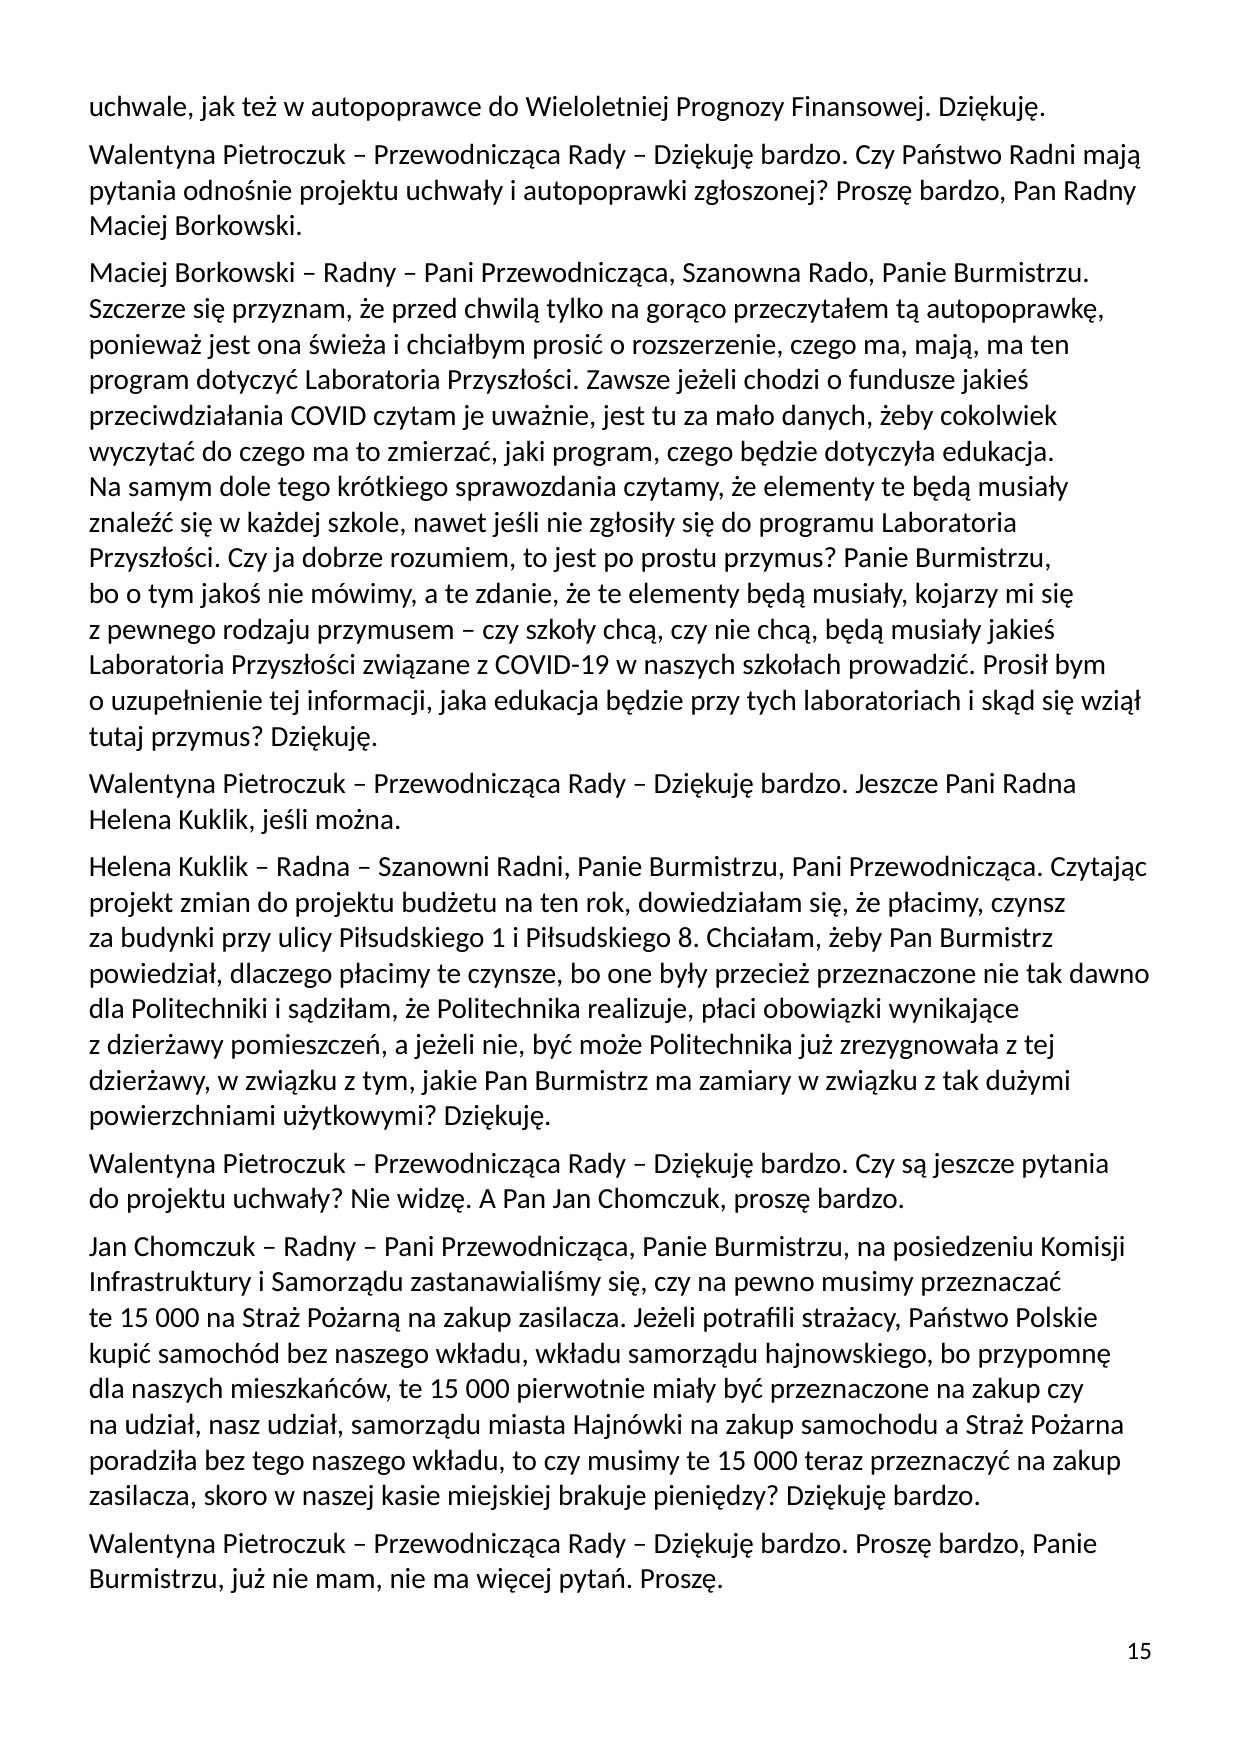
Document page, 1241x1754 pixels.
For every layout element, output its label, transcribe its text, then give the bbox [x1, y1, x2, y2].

text Maciej Borkowski – Radny – Pani Przewodnicząca, Szanowna Rado, Panie Burmistrzu. Szczerze się przyznam, że przed chwilą tylko na gorąco przeczytałem tą autopoprawkę, ponieważ jest ona świeża i chciałbym prosić o rozszerzenie, czego ma, mają, ma ten program dotyczyć Laboratoria Przyszłości. Zawsze jeżeli chodzi o fundusze jakieś przeciwdziałania COVID czytam je uważnie, jest tu za mało danych, żeby cokolwiek wyczytać do czego ma to zmierzać, jaki program, czego będzie dotyczyła edukacja. Na samym dole tego krótkiego sprawozdania czytamy, że elementy te będą musiały znaleźć się w każdej szkole, nawet jeśli nie zgłosiły się do programu Laboratoria Przyszłości. Czy ja dobrze rozumiem, to jest po prostu przymus? Panie Burmistrzu, bo o tym jakoś nie mówimy, a te zdanie, że te elementy będą musiały, kojarzy mi się z pewnego rodzaju przymusem – czy szkoły chcą, czy nie chcą, będą musiały jakieś Laboratoria Przyszłości związane z COVID-19 w naszych szkołach prowadzić. Prosił bym o uzupełnienie tej informacji, jaka edukacja będzie przy tych laboratoriach i skąd się wziął tutaj przymus? Dziękuję. [88, 254, 1152, 753]
text Walentyna Pietroczuk – Przewodnicząca Rady – Dziękuję bardzo. Proszę bardzo, Panie Burmistrzu, już nie mam, nie ma więcej pytań. Proszę. [88, 1525, 1152, 1596]
text uchwale, jak też w autopoprawce do Wieloletniej Prognozy Finansowej. Dziękuję. [88, 88, 1152, 124]
text Helena Kuklik – Radna – Szanowni Radni, Panie Burmistrzu, Pani Przewodnicząca. Czytając projekt zmian do projektu budżetu na ten rok, dowiedziałam się, że płacimy, czynsz za budynki przy ulicy Piłsudskiego 1 i Piłsudskiego 8. Chciałam, żeby Pan Burmistrz powiedział, dlaczego płacimy te czynsze, bo one były przecież przeznaczone nie tak dawno dla Politechniki i sądziłam, że Politechnika realizuje, płaci obowiązki wynikające z dzierżawy pomieszczeń, a jeżeli nie, być może Politechnika już zrezygnowała z tej dzierżawy, w związku z tym, jakie Pan Burmistrz ma zamiary w związku z tak dużymi powierzchniami użytkowymi? Dziękuję. [88, 848, 1152, 1133]
text Walentyna Pietroczuk – Przewodnicząca Rady – Dziękuję bardzo. Czy Państwo Radni mają pytania odnośnie projektu uchwały i autopoprawki zgłoszonej? Proszę bardzo, Pan Radny Maciej Borkowski. [88, 136, 1152, 243]
text Jan Chomczuk – Radny – Pani Przewodnicząca, Panie Burmistrzu, na posiedzeniu Komisji Infrastruktury i Samorządu zastanawialiśmy się, czy na pewno musimy przeznaczać te 15 000 na Straż Pożarną na zakup zasilacza. Jeżeli potrafili strażacy, Państwo Polskie kupić samochód bez naszego wkładu, wkładu samorządu hajnowskiego, bo przypomnę dla naszych mieszkańców, te 15 000 pierwotnie miały być przeznaczone na zakup czy na udział, nasz udział, samorządu miasta Hajnówki na zakup samochodu a Straż Pożarna poradziła bez tego naszego wkładu, to czy musimy te 15 000 teraz przeznaczyć na zakup zasilacza, skoro w naszej kasie miejskiej brakuje pieniędzy? Dziękuję bardzo. [88, 1228, 1152, 1513]
text Walentyna Pietroczuk – Przewodnicząca Rady – Dziękuję bardzo. Czy są jeszcze pytania do projektu uchwały? Nie widzę. A Pan Jan Chomczuk, proszę bardzo. [88, 1145, 1152, 1216]
text Walentyna Pietroczuk – Przewodnicząca Rady – Dziękuję bardzo. Jeszcze Pani Radna Helena Kuklik, jeśli można. [88, 765, 1152, 836]
